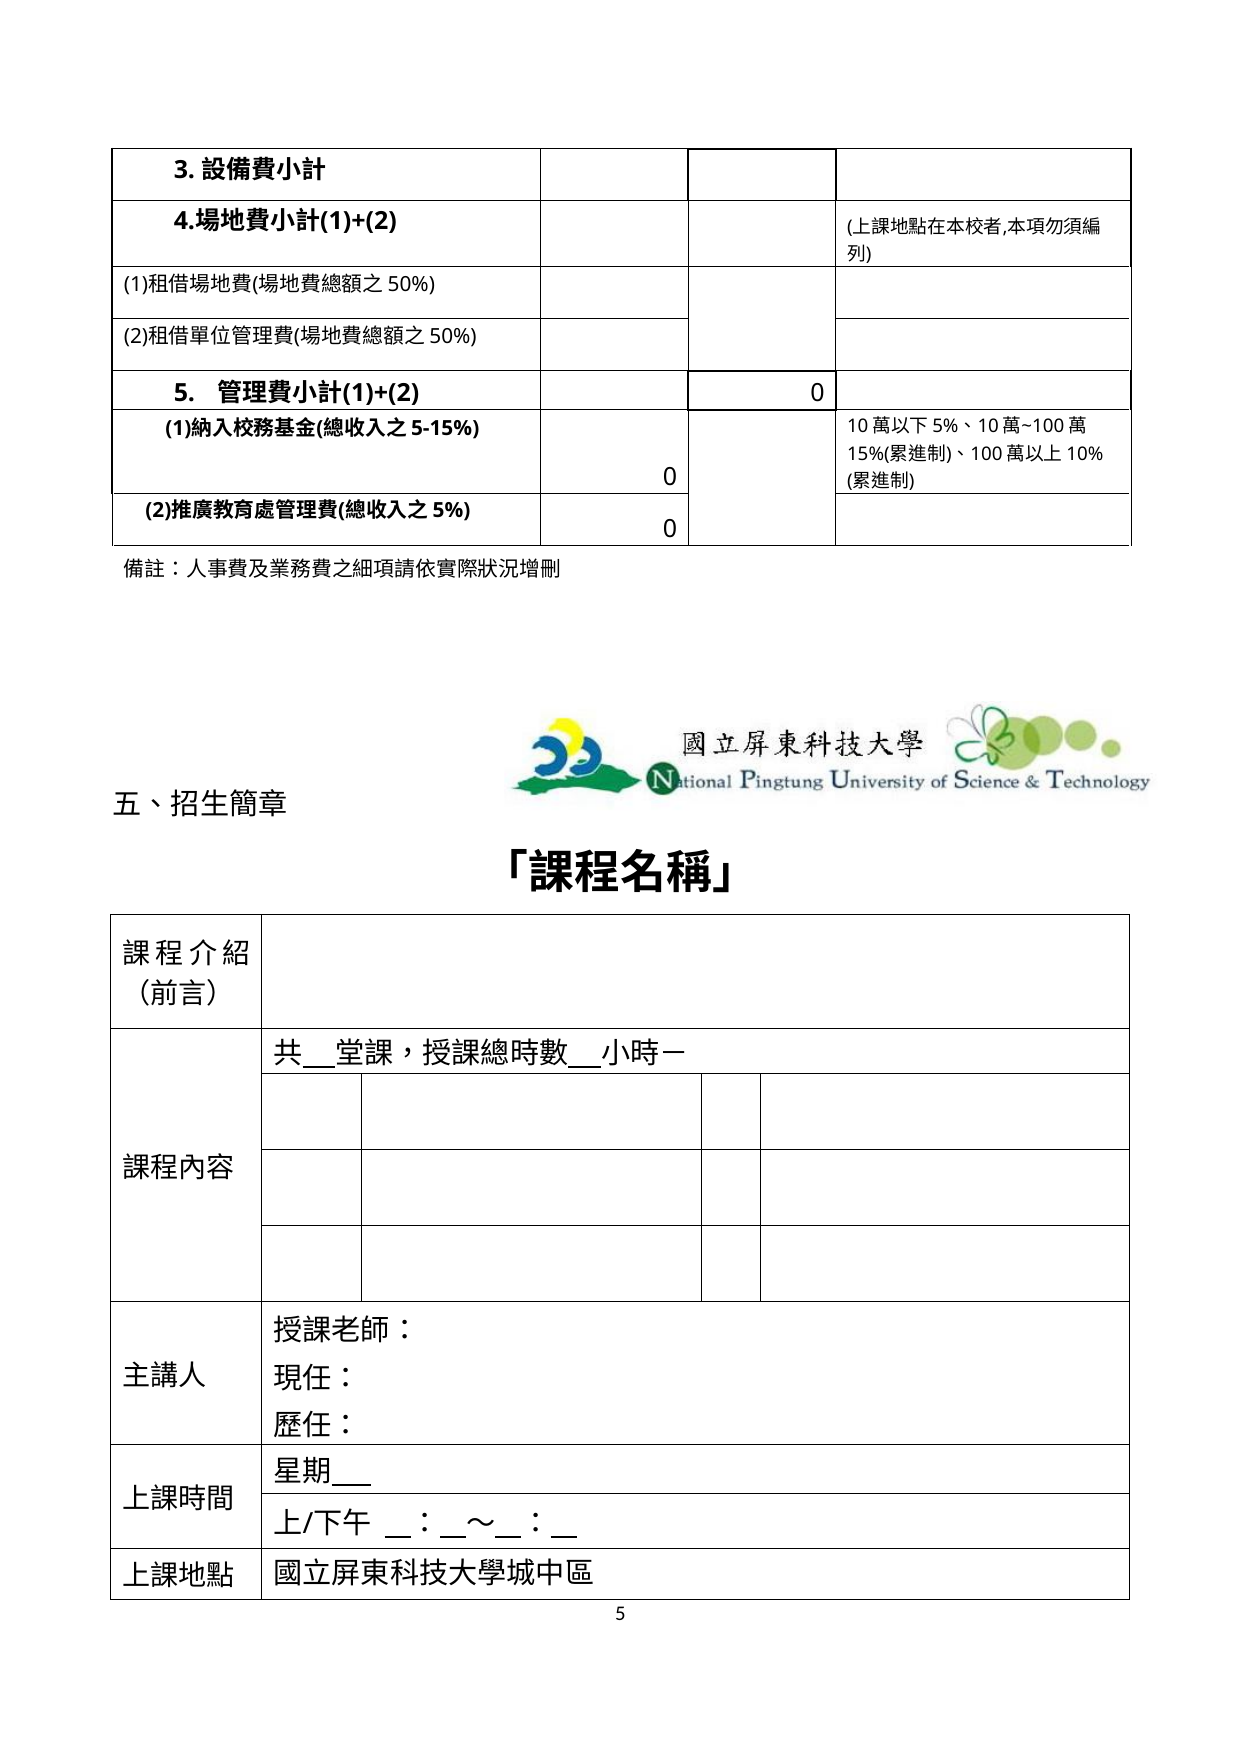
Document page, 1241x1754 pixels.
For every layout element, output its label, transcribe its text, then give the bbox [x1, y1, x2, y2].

table_cell [761, 1226, 1129, 1301]
table_cell 國立屏東科技大學城中區 [262, 1549, 1129, 1599]
table_cell 0 [541, 494, 688, 544]
table_cell 上課地點 [111, 1549, 261, 1599]
table_cell (1)租借場地費(場地費總額之50%) [113, 267, 540, 318]
table_cell [262, 915, 1129, 1027]
table_cell [837, 370, 1130, 409]
table_cell [702, 1074, 760, 1149]
table_cell [836, 318, 1131, 370]
table_cell (上課地點在本校者,本項勿須編列) [836, 201, 1130, 266]
table_cell 課程介紹（前言） [111, 915, 261, 1027]
table_cell [262, 1226, 361, 1301]
table_cell [541, 149, 687, 200]
table_cell [836, 545, 1131, 582]
table_cell [541, 201, 688, 266]
table_cell (2)推廣教育處管理費(總收入之5%) [113, 494, 540, 544]
text 五、招生簡章 [112, 780, 1128, 823]
table_cell [689, 318, 835, 370]
table_cell 共 堂課，授課總時數 小時－ [262, 1029, 1129, 1073]
table_cell 5. 管理費小計(1)+(2) [113, 371, 540, 409]
table_cell [836, 493, 1131, 544]
table_cell [837, 149, 1130, 200]
table_cell [262, 1150, 361, 1225]
table_cell 課程內容 [111, 1029, 261, 1301]
table_cell [689, 201, 835, 266]
table_cell [836, 266, 1131, 318]
table_cell 備註：人事費及業務費之細項請依實際狀況增刪 [112, 546, 688, 582]
table_cell (1)納入校務基金(總收入之5-15%) [113, 410, 540, 492]
table_cell 3. 設備費小計 [113, 149, 540, 200]
table_cell 4.場地費小計(1)+(2) [113, 201, 540, 266]
table_cell [362, 1150, 701, 1225]
table_cell [689, 411, 835, 492]
picture [504, 701, 1161, 812]
table_cell [761, 1074, 1129, 1149]
table_cell [362, 1074, 701, 1149]
table_cell 0 [689, 372, 835, 409]
table_cell (2)租借單位管理費(場地費總額之50%) [113, 319, 540, 370]
table_cell 上/下午 ： ～ ： [262, 1494, 1129, 1548]
table_cell [702, 1226, 760, 1301]
table_cell 10萬以下5%、10萬~100萬15%(累進制)、100萬以上10%(累進制) [836, 409, 1131, 492]
table_cell [702, 1150, 760, 1225]
table_cell [761, 1150, 1129, 1225]
table_cell 0 [541, 410, 688, 492]
table_cell [541, 267, 688, 318]
table_cell 星期 [262, 1445, 1129, 1493]
table_cell [689, 267, 835, 318]
table_cell [689, 493, 835, 544]
table_cell [689, 150, 835, 200]
table_cell [541, 319, 688, 370]
table_cell 主講人 [111, 1302, 261, 1444]
table_cell 上課時間 [111, 1445, 261, 1548]
table_cell [362, 1226, 701, 1301]
table_header 「課程名稱」 [111, 823, 1129, 914]
table_cell [541, 371, 687, 409]
table_cell [688, 546, 836, 582]
table_cell [262, 1074, 361, 1149]
table_cell 授課老師： 現任： 歷任： [262, 1302, 1129, 1444]
